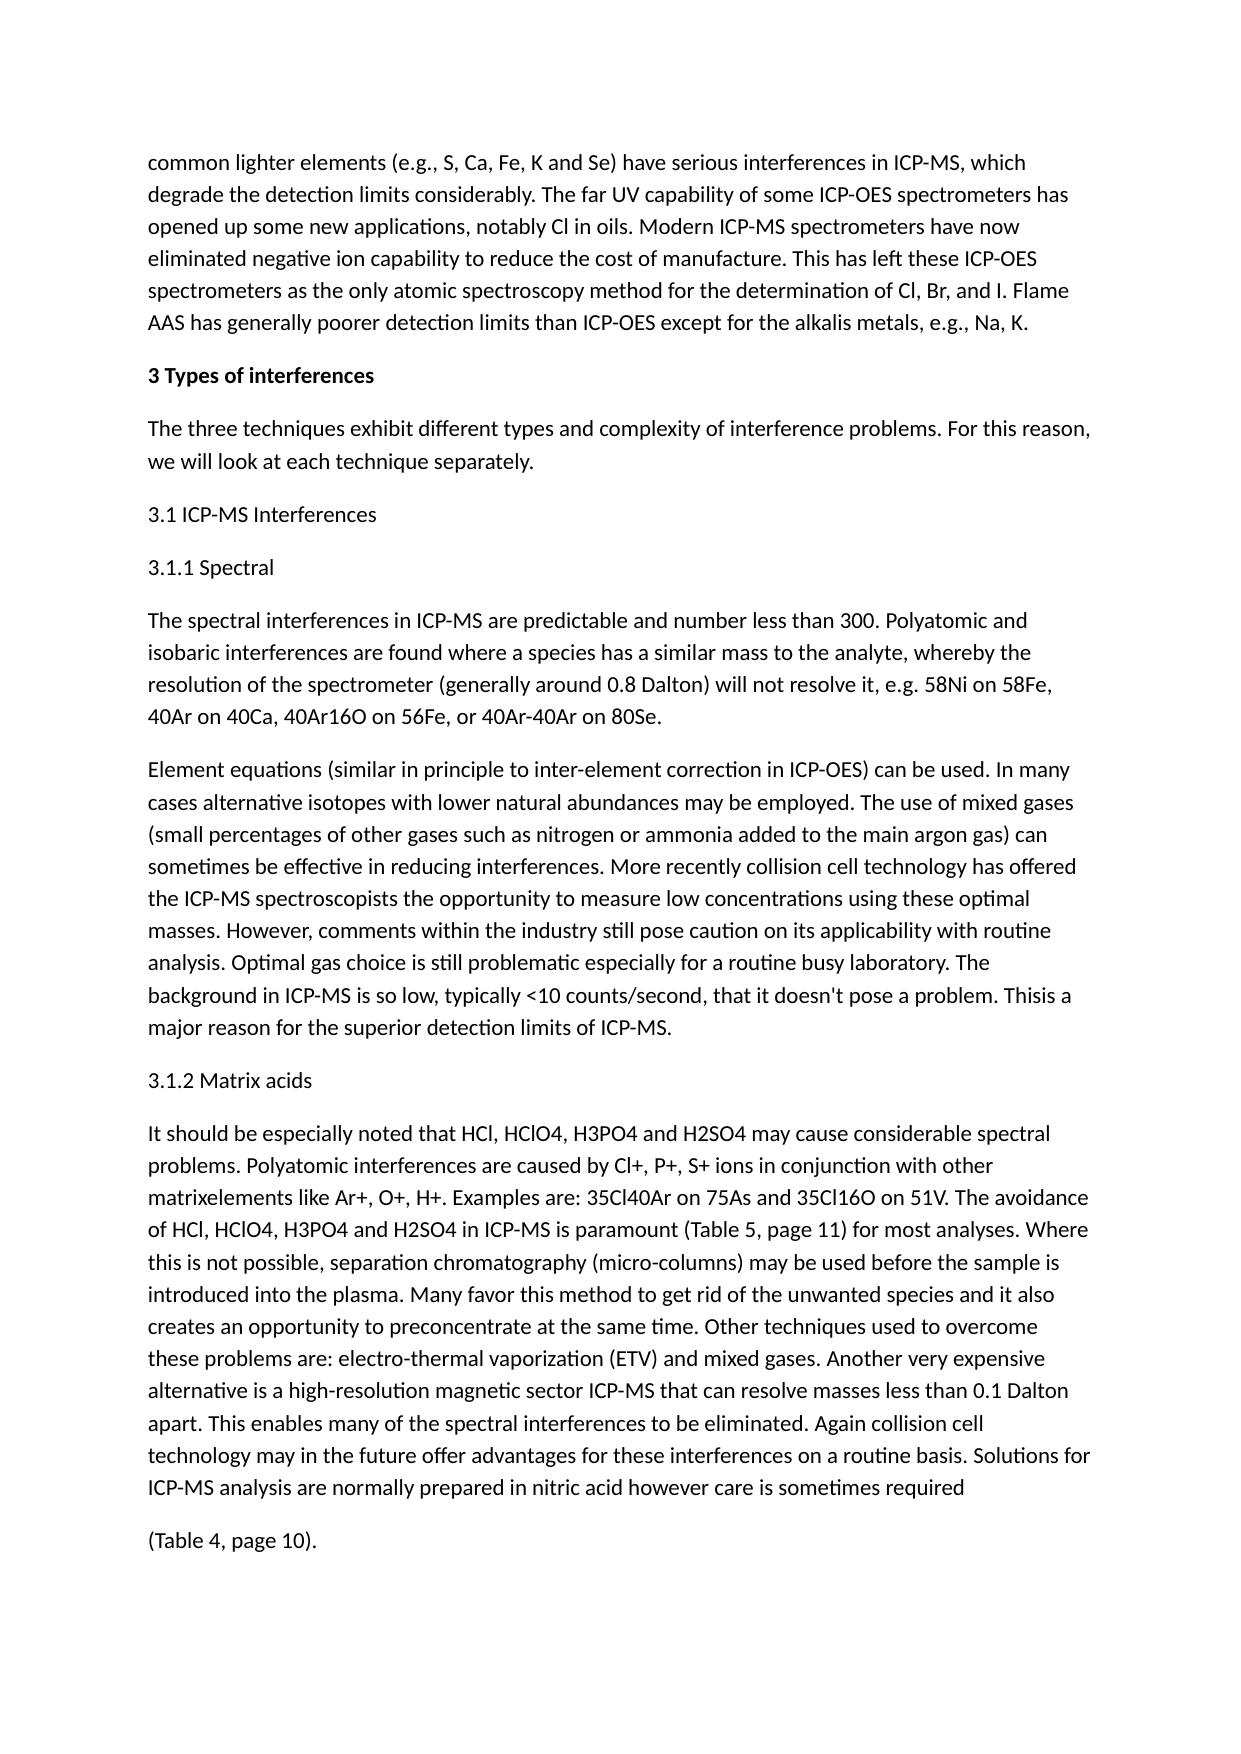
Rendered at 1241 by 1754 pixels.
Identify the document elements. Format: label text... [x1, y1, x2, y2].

text (Table 4, page 10). [148, 1526, 1093, 1554]
text 3.1.2 Matrix acids [148, 1066, 1093, 1094]
text 3.1.1 Spectral [148, 553, 1093, 581]
text The three techniques exhibit different types and complexity of interference problems. For this reason, we will look at each technique separately. [148, 414, 1093, 475]
text It should be especially noted that HCl, HClO4, H3PO4 and H2SO4 may cause considerable spectral problems. Polyatomic interferences are caused by Cl+, P+, S+ ions in conjunction with other matrixelements like Ar+, O+, H+. Examples are: 35Cl40Ar on 75As and 35Cl16O on 51V. The avoidance of HCl, HClO4, H3PO4 and H2SO4 in ICP-MS is paramount (Table 5, page 11) for most analyses. Where this is not possible, separation chromatography (micro-columns) may be used before the sample is introduced into the plasma. Many favor this method to get rid of the unwanted species and it also creates an opportunity to preconcentrate at the same time. Other techniques used to overcome these problems are: electro-thermal vaporization (ETV) and mixed gases. Another very expensive alternative is a high-resolution magnetic sector ICP-MS that can resolve masses less than 0.1 Dalton apart. This enables many of the spectral interferences to be eliminated. Again collision cell technology may in the future offer advantages for these interferences on a routine basis. Solutions for ICP-MS analysis are normally prepared in nitric acid however care is sometimes required [148, 1119, 1093, 1501]
text common lighter elements (e.g., S, Ca, Fe, K and Se) have serious interferences in ICP-MS, which degrade the detection limits considerably. The far UV capability of some ICP-OES spectrometers has opened up some new applications, notably Cl in oils. Modern ICP-MS spectrometers have now eliminated negative ion capability to reduce the cost of manufacture. This has left these ICP-OES spectrometers as the only atomic spectroscopy method for the determination of Cl, Br, and I. Flame AAS has generally poorer detection limits than ICP-OES except for the alkalis metals, e.g., Na, K. [148, 148, 1093, 337]
text The spectral interferences in ICP-MS are predictable and number less than 300. Polyatomic and isobaric interferences are found where a species has a similar mass to the analyte, whereby the resolution of the spectrometer (generally around 0.8 Dalton) will not resolve it, e.g. 58Ni on 58Fe, 40Ar on 40Ca, 40Ar16O on 56Fe, or 40Ar-40Ar on 80Se. [148, 606, 1093, 730]
text Element equations (similar in principle to inter-element correction in ICP-OES) can be used. In many cases alternative isotopes with lower natural abundances may be employed. The use of mixed gases (small percentages of other gases such as nitrogen or ammonia added to the main argon gas) can sometimes be effective in reducing interferences. More recently collision cell technology has offered the ICP-MS spectroscopists the opportunity to measure low concentrations using these optimal masses. However, comments within the industry still pose caution on its applicability with routine analysis. Optimal gas choice is still problematic especially for a routine busy laboratory. The background in ICP-MS is so low, typically <10 counts/second, that it doesn't pose a problem. Thisis a major reason for the superior detection limits of ICP-MS. [148, 755, 1093, 1041]
text 3.1 ICP-MS Interferences [148, 500, 1093, 528]
text 3 Types of interferences [148, 362, 1093, 389]
